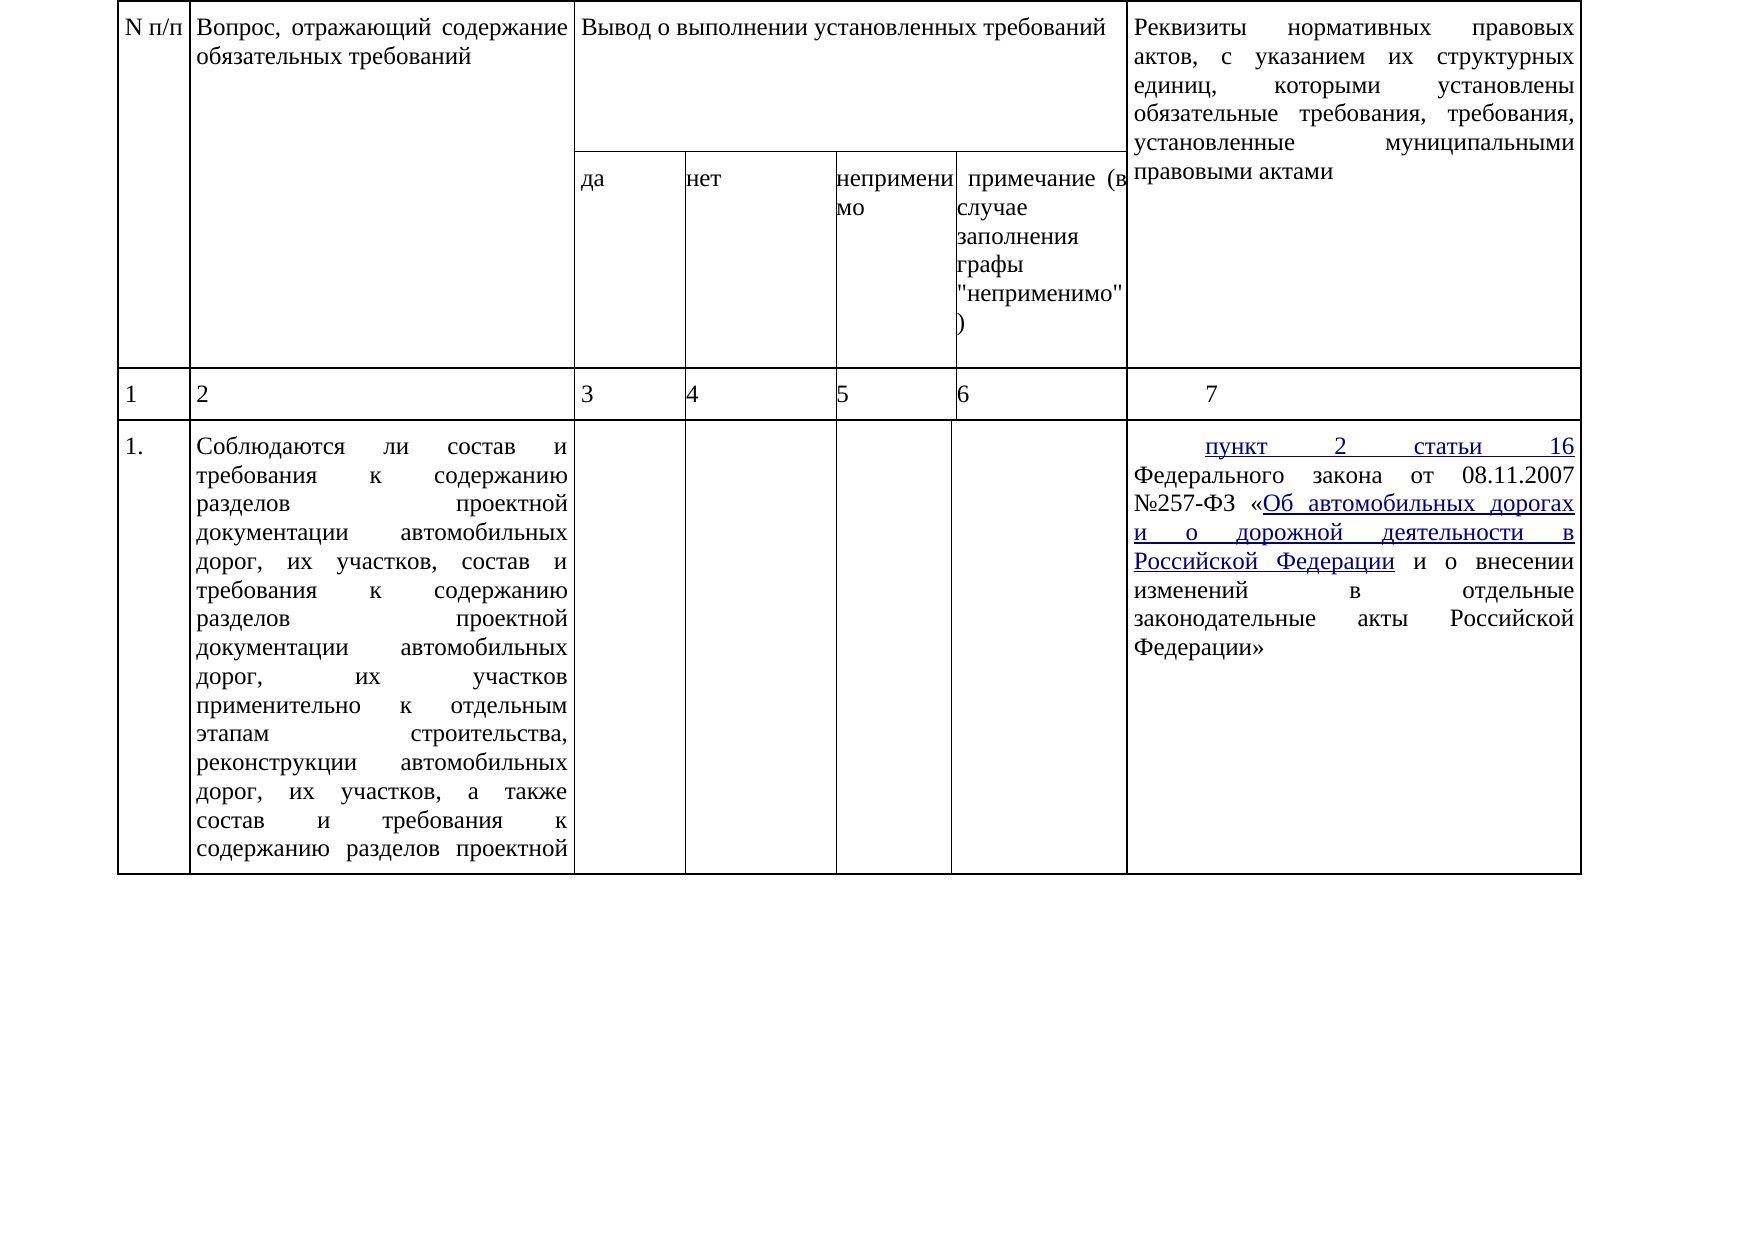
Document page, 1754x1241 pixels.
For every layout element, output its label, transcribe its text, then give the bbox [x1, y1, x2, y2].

table_cell [1609, 367, 1616, 419]
table_cell Соблюдаются ли состав и требования к содержанию разделов проектной документации автомобильных дорог, их участков, состав и требования к содержанию разделов проектной документации автомобильных дорог, их участков применительно к отдельным этапам строительства, реконструкции автомобильных дорог, их участков, а также состав и требования к содержанию разделов проектной [191, 421, 574, 873]
table_cell 4 [686, 369, 836, 419]
table_cell 1 [119, 369, 189, 419]
table_header Реквизиты нормативных правовых актов, с указанием их структурных единиц, которыми установлены обязательные требования, требования, установленные муниципальными правовыми актами [1128, 2, 1580, 367]
table_header [1609, 0, 1616, 151]
table_cell [1595, 367, 1608, 419]
table_cell 6 [957, 369, 1126, 419]
table_cell [1582, 367, 1595, 419]
table_cell 5 [837, 369, 956, 419]
table_cell 7 [1128, 369, 1580, 419]
table_cell [837, 421, 951, 873]
table_cell 2 [191, 369, 574, 419]
table_cell [1609, 419, 1616, 873]
table_cell примечание (в случае заполнения графы "неприменимо") [957, 152, 1126, 367]
table_cell [1582, 151, 1595, 367]
table_header Вывод о выполнении установленных требований [575, 2, 1126, 151]
table_header [1595, 0, 1608, 151]
table_header N п/п [119, 2, 189, 367]
table_cell 3 [575, 369, 685, 419]
table_cell неприменимо [837, 152, 956, 367]
table_cell [1609, 151, 1616, 367]
table_cell [1595, 151, 1608, 367]
table_cell [952, 421, 1126, 873]
table_cell [1582, 419, 1595, 873]
table_cell нет [686, 152, 836, 367]
table_cell [575, 421, 685, 873]
table_cell [686, 421, 836, 873]
table_cell да [575, 152, 685, 367]
table_header Вопрос, отражающий содержание обязательных требований [191, 2, 574, 367]
table_cell [1595, 419, 1608, 873]
table_header [1582, 0, 1595, 151]
table_cell пункт 2 статьи 16 Федерального закона от 08.11.2007 №257-ФЗ «Об автомобильных дорогах и о дорожной деятельности в Российской Федерации и о внесении изменений в отдельные законодательные акты Российской Федерации» [1128, 421, 1580, 873]
table_cell 1. [119, 421, 189, 873]
